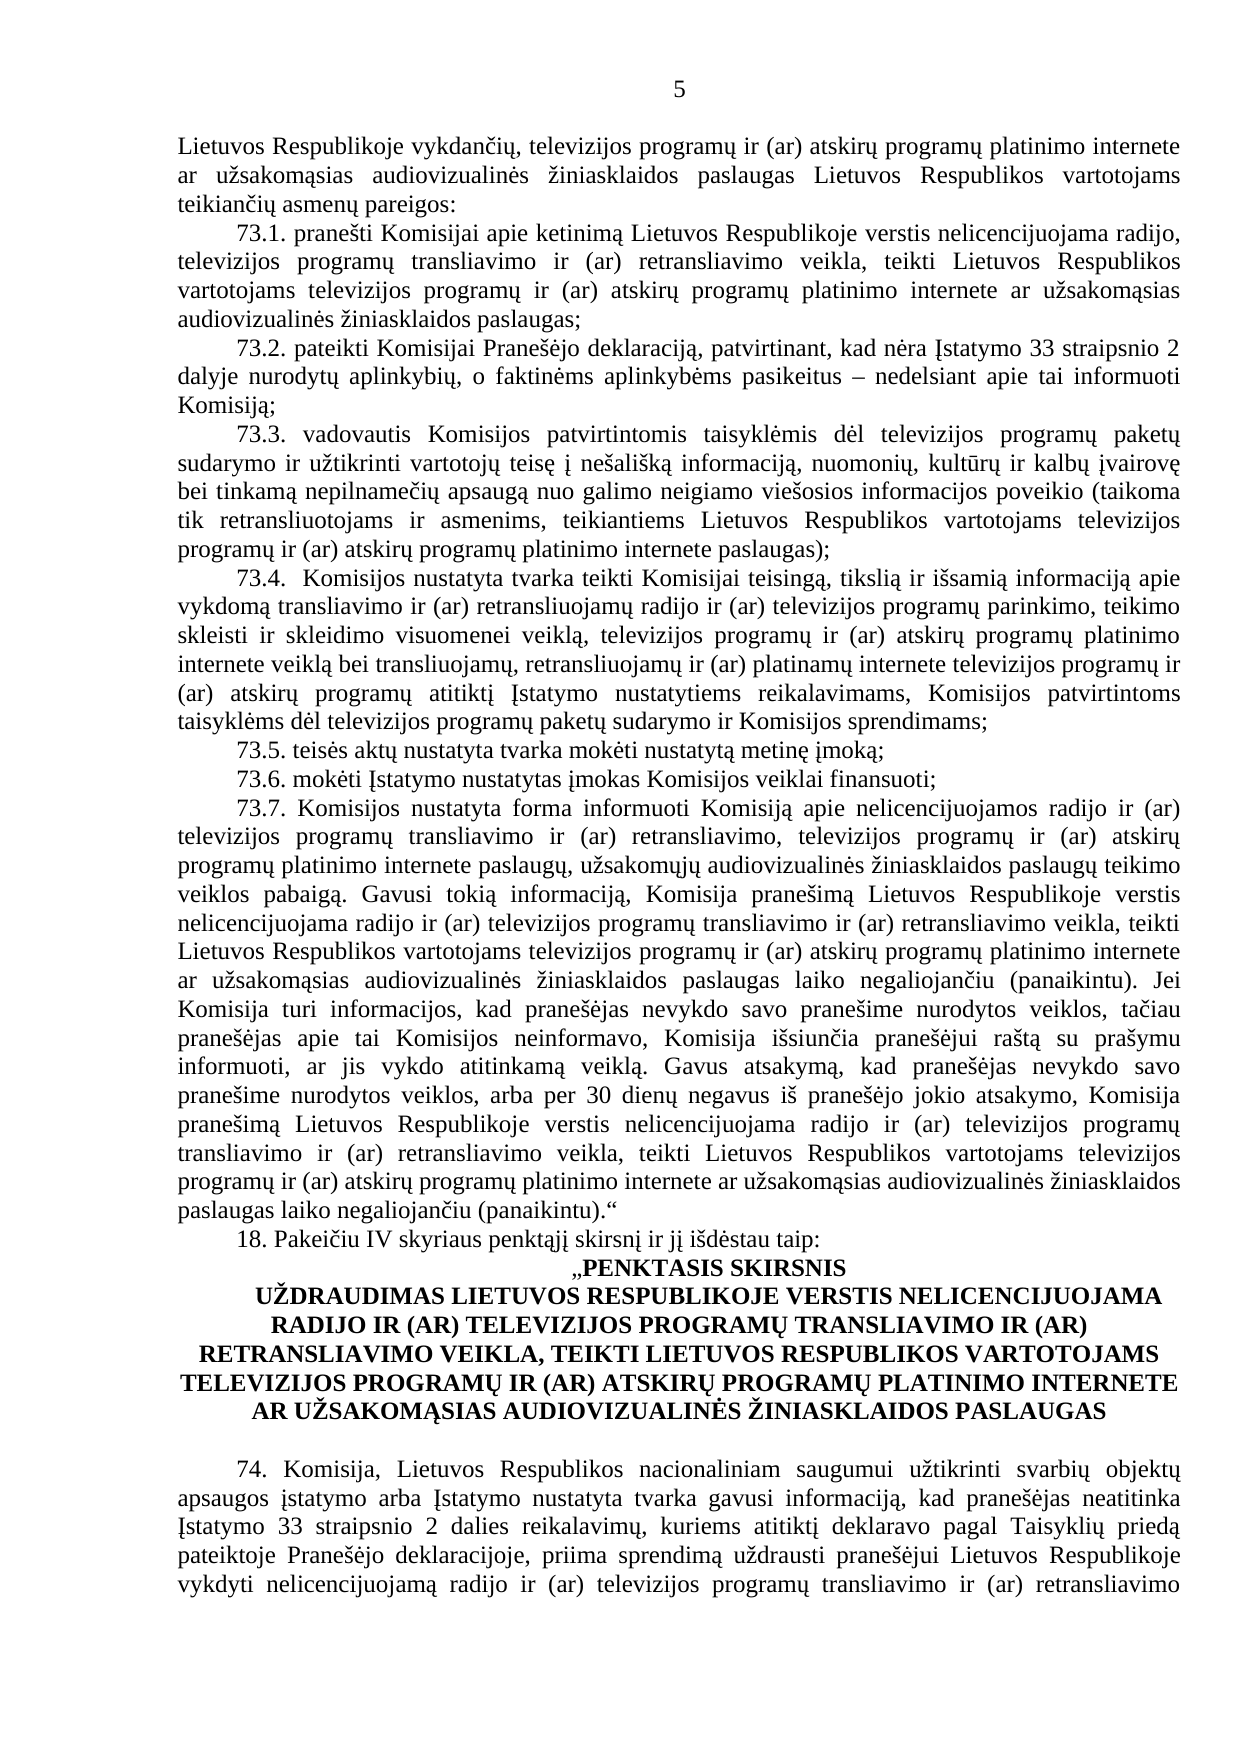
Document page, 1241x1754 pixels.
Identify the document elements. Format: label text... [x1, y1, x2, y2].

text 73.7. Komisijos nustatyta forma informuoti Komisiją apie nelicencijuojamos radijo ir (ar) televizijos programų transliavimo ir (ar) retransliavimo, televizijos programų ir (ar) atskirų programų platinimo internete paslaugų, užsakomųjų audiovizualinės žiniasklaidos paslaugų teikimo veiklos pabaigą. Gavusi tokią informaciją, Komisija pranešimą Lietuvos Respublikoje verstis nelicencijuojama radijo ir (ar) televizijos programų transliavimo ir (ar) retransliavimo veikla, teikti Lietuvos Respublikos vartotojams televizijos programų ir (ar) atskirų programų platinimo internete ar užsakomąsias audiovizualinės žiniasklaidos paslaugas laiko negaliojančiu (panaikintu). Jei Komisija turi informacijos, kad pranešėjas nevykdo savo pranešime nurodytos veiklos, tačiau pranešėjas apie tai Komisijos neinformavo, Komisija išsiunčia pranešėjui raštą su prašymu informuoti, ar jis vykdo atitinkamą veiklą. Gavus atsakymą, kad pranešėjas nevykdo savo pranešime nurodytos veiklos, arba per 30 dienų negavus iš pranešėjo jokio atsakymo, Komisija pranešimą Lietuvos Respublikoje verstis nelicencijuojama radijo ir (ar) televizijos programų transliavimo ir (ar) retransliavimo veikla, teikti Lietuvos Respublikos vartotojams televizijos programų ir (ar) atskirų programų platinimo internete ar užsakomąsias audiovizualinės žiniasklaidos paslaugas laiko negaliojančiu (panaikintu).“ [177, 793, 1181, 1224]
text UŽDRAUDIMAS LIETUVOS RESPUBLIKOJE VERSTIS NELICENCIJUOJAMA RADIJO IR (AR) TELEVIZIJOS PROGRAMŲ TRANSLIAVIMO IR (AR) RETRANSLIAVIMO VEIKLA, TEIKTI LIETUVOS RESPUBLIKOS VARTOTOJAMS TELEVIZIJOS PROGRAMŲ IR (AR) ATSKIRŲ PROGRAMŲ PLATINIMO INTERNETE AR UŽSAKOMĄSIAS AUDIOVIZUALINĖS ŽINIASKLAIDOS PASLAUGAS [177, 1281, 1181, 1425]
text 73.1. pranešti Komisijai apie ketinimą Lietuvos Respublikoje verstis nelicencijuojama radijo, televizijos programų transliavimo ir (ar) retransliavimo veikla, teikti Lietuvos Respublikos vartotojams televizijos programų ir (ar) atskirų programų platinimo internete ar užsakomąsias audiovizualinės žiniasklaidos paslaugas; [177, 218, 1181, 333]
text Lietuvos Respublikoje vykdančių, televizijos programų ir (ar) atskirų programų platinimo internete ar užsakomąsias audiovizualinės žiniasklaidos paslaugas Lietuvos Respublikos vartotojams teikiančių asmenų pareigos: [177, 131, 1181, 218]
text 74. Komisija, Lietuvos Respublikos nacionaliniam saugumui užtikrinti svarbių objektų apsaugos įstatymo arba Įstatymo nustatyta tvarka gavusi informaciją, kad pranešėjas neatitinka Įstatymo 33 straipsnio 2 dalies reikalavimų, kuriems atitiktį deklaravo pagal Taisyklių priedą pateiktoje Pranešėjo deklaracijoje, priima sprendimą uždrausti pranešėjui Lietuvos Respublikoje vykdyti nelicencijuojamą radijo ir (ar) televizijos programų transliavimo ir (ar) retransliavimo [177, 1454, 1181, 1598]
text 18. Pakeičiu IV skyriaus penktąjį skirsnį ir jį išdėstau taip: [177, 1224, 1181, 1253]
text 73.6. mokėti Įstatymo nustatytas įmokas Komisijos veiklai finansuoti; [177, 764, 1181, 793]
text 73.2. pateikti Komisijai Pranešėjo deklaraciją, patvirtinant, kad nėra Įstatymo 33 straipsnio 2 dalyje nurodytų aplinkybių, o faktinėms aplinkybėms pasikeitus – nedelsiant apie tai informuoti Komisiją; [177, 333, 1181, 419]
text 73.3. vadovautis Komisijos patvirtintomis taisyklėmis dėl televizijos programų paketų sudarymo ir užtikrinti vartotojų teisę į nešališką informaciją, nuomonių, kultūrų ir kalbų įvairovę bei tinkamą nepilnamečių apsaugą nuo galimo neigiamo viešosios informacijos poveikio (taikoma tik retransliuotojams ir asmenims, teikiantiems Lietuvos Respublikos vartotojams televizijos programų ir (ar) atskirų programų platinimo internete paslaugas); [177, 419, 1181, 563]
text 73.5. teisės aktų nustatyta tvarka mokėti nustatytą metinę įmoką; [177, 735, 1181, 764]
text „PENKTASIS SKIRSNIS [177, 1253, 1181, 1281]
text 73.4. Komisijos nustatyta tvarka teikti Komisijai teisingą, tikslią ir išsamią informaciją apie vykdomą transliavimo ir (ar) retransliuojamų radijo ir (ar) televizijos programų parinkimo, teikimo skleisti ir skleidimo visuomenei veiklą, televizijos programų ir (ar) atskirų programų platinimo internete veiklą bei transliuojamų, retransliuojamų ir (ar) platinamų internete televizijos programų ir (ar) atskirų programų atitiktį Įstatymo nustatytiems reikalavimams, Komisijos patvirtintoms taisyklėms dėl televizijos programų paketų sudarymo ir Komisijos sprendimams; [177, 563, 1181, 735]
